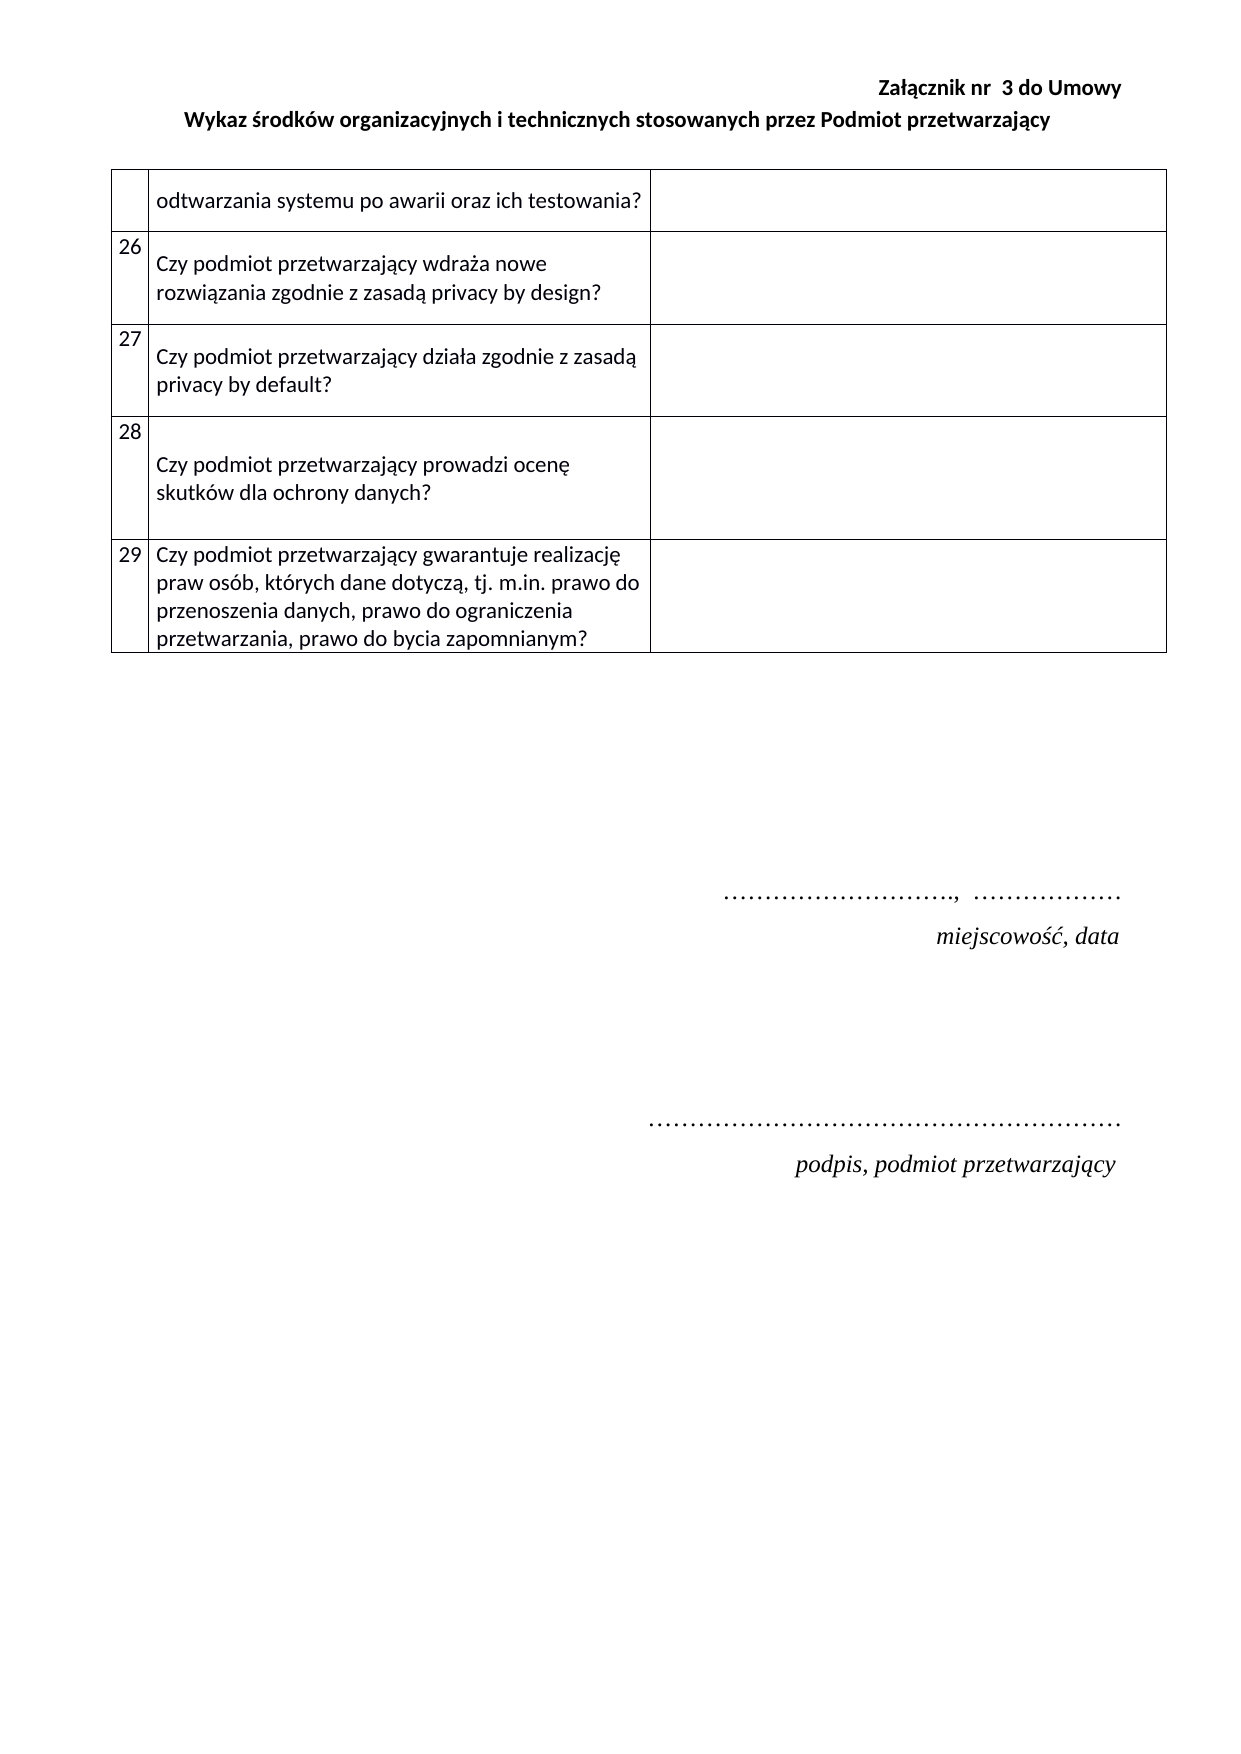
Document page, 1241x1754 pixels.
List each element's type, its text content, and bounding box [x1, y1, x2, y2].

table_cell 29 [112, 540, 148, 652]
table_cell odtwarzania systemu po awarii oraz ich testowania? [149, 170, 650, 231]
text ………………………., ……………… [118, 876, 1122, 905]
table_cell [651, 232, 1166, 323]
table_cell [651, 417, 1166, 539]
table_cell 28 [112, 417, 148, 539]
table_cell Czy podmiot przetwarzający gwarantuje realizację praw osób, których dane dotyczą, tj. m.in. prawo do przenoszenia danych, prawo do ograniczenia przetwarzania, prawo do bycia zapomnianym? [149, 540, 650, 652]
table_cell Czy podmiot przetwarzający wdraża nowe rozwiązania zgodnie z zasadą privacy by design? [149, 232, 650, 323]
table_cell 26 [112, 232, 148, 323]
table_cell [651, 540, 1166, 652]
text ………………………………………………… [118, 1103, 1122, 1132]
table_cell [651, 325, 1166, 416]
table_cell [651, 170, 1166, 231]
table_cell Czy podmiot przetwarzający prowadzi ocenę skutków dla ochrony danych? [149, 417, 650, 539]
text miejscowość, data [118, 921, 1122, 950]
text podpis, podmiot przetwarzający [118, 1149, 1122, 1178]
table_cell [112, 170, 148, 231]
table_cell 27 [112, 325, 148, 416]
table_cell Czy podmiot przetwarzający działa zgodnie z zasadą privacy by default? [149, 325, 650, 416]
